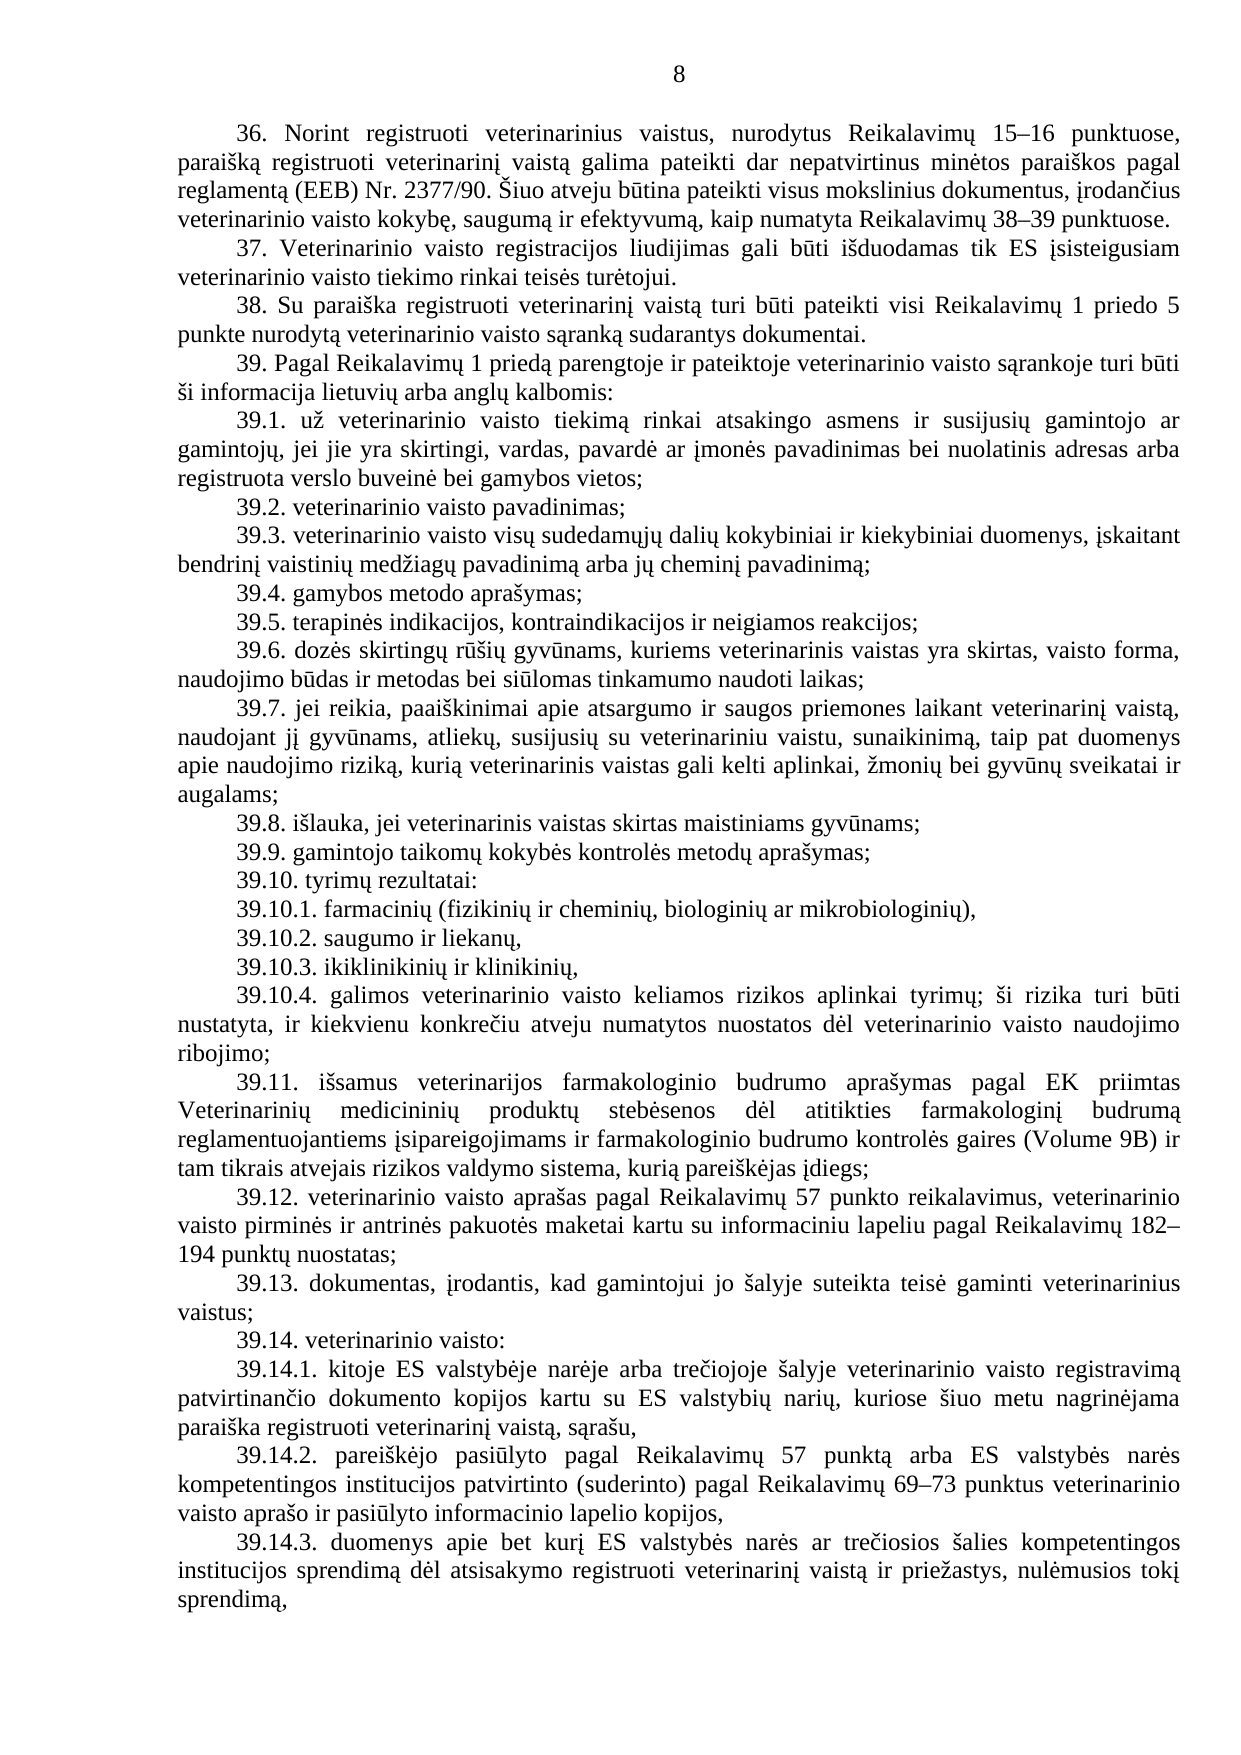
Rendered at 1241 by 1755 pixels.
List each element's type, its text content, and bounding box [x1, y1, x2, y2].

text 39.5. terapinės indikacijos, kontraindikacijos ir neigiamos reakcijos; [177, 607, 1181, 636]
text 36. Norint registruoti veterinarinius vaistus, nurodytus Reikalavimų 15–16 punktuose, paraišką registruoti veterinarinį vaistą galima pateikti dar nepatvirtinus minėtos paraiškos pagal reglamentą (EEB) Nr. 2377/90. Šiuo atveju būtina pateikti visus mokslinius dokumentus, įrodančius veterinarinio vaisto kokybę, saugumą ir efektyvumą, kaip numatyta Reikalavimų 38–39 punktuose. [177, 118, 1181, 233]
text 39.14. veterinarinio vaisto: [177, 1326, 1181, 1354]
text 39.4. gamybos metodo aprašymas; [177, 578, 1181, 607]
text 39.2. veterinarinio vaisto pavadinimas; [177, 492, 1181, 521]
text 39.10.4. galimos veterinarinio vaisto keliamos rizikos aplinkai tyrimų; ši rizika turi būti nustatyta, ir kiekvienu konkrečiu atveju numatytos nuostatos dėl veterinarinio vaisto naudojimo ribojimo; [177, 981, 1181, 1067]
text 39.13. dokumentas, įrodantis, kad gamintojui jo šalyje suteikta teisė gaminti veterinarinius vaistus; [177, 1268, 1181, 1326]
text 39.9. gamintojo taikomų kokybės kontrolės metodų aprašymas; [177, 837, 1181, 866]
text 39.10. tyrimų rezultatai: [177, 866, 1181, 894]
text 39.7. jei reikia, paaiškinimai apie atsargumo ir saugos priemones laikant veterinarinį vaistą, naudojant jį gyvūnams, atliekų, susijusių su veterinariniu vaistu, sunaikinimą, taip pat duomenys apie naudojimo riziką, kurią veterinarinis vaistas gali kelti aplinkai, žmonių bei gyvūnų sveikatai ir augalams; [177, 693, 1181, 808]
text 38. Su paraiška registruoti veterinarinį vaistą turi būti pateikti visi Reikalavimų 1 priedo 5 punkte nurodytą veterinarinio vaisto sąranką sudarantys dokumentai. [177, 291, 1181, 348]
text 39.3. veterinarinio vaisto visų sudedamųjų dalių kokybiniai ir kiekybiniai duomenys, įskaitant bendrinį vaistinių medžiagų pavadinimą arba jų cheminį pavadinimą; [177, 521, 1181, 578]
text 39.8. išlauka, jei veterinarinis vaistas skirtas maistiniams gyvūnams; [177, 808, 1181, 837]
text 37. Veterinarinio vaisto registracijos liudijimas gali būti išduodamas tik ES įsisteigusiam veterinarinio vaisto tiekimo rinkai teisės turėtojui. [177, 233, 1181, 291]
text 39.10.3. ikiklinikinių ir klinikinių, [177, 952, 1181, 981]
text 39. Pagal Reikalavimų 1 priedą parengtoje ir pateiktoje veterinarinio vaisto sąrankoje turi būti ši informacija lietuvių arba anglų kalbomis: [177, 348, 1181, 406]
text 39.14.2. pareiškėjo pasiūlyto pagal Reikalavimų 57 punktą arba ES valstybės narės kompetentingos institucijos patvirtinto (suderinto) pagal Reikalavimų 69–73 punktus veterinarinio vaisto aprašo ir pasiūlyto informacinio lapelio kopijos, [177, 1441, 1181, 1527]
text 39.10.1. farmacinių (fizikinių ir cheminių, biologinių ar mikrobiologinių), [177, 894, 1181, 923]
text 39.10.2. saugumo ir liekanų, [177, 923, 1181, 952]
text 39.6. dozės skirtingų rūšių gyvūnams, kuriems veterinarinis vaistas yra skirtas, vaisto forma, naudojimo būdas ir metodas bei siūlomas tinkamumo naudoti laikas; [177, 636, 1181, 693]
text 39.14.3. duomenys apie bet kurį ES valstybės narės ar trečiosios šalies kompetentingos institucijos sprendimą dėl atsisakymo registruoti veterinarinį vaistą ir priežastys, nulėmusios tokį sprendimą, [177, 1527, 1181, 1613]
text 39.12. veterinarinio vaisto aprašas pagal Reikalavimų 57 punkto reikalavimus, veterinarinio vaisto pirminės ir antrinės pakuotės maketai kartu su informaciniu lapeliu pagal Reikalavimų 182–194 punktų nuostatas; [177, 1182, 1181, 1268]
text 39.11. išsamus veterinarijos farmakologinio budrumo aprašymas pagal EK priimtas Veterinarinių medicininių produktų stebėsenos dėl atitikties farmakologinį budrumą reglamentuojantiems įsipareigojimams ir farmakologinio budrumo kontrolės gaires (Volume 9B) ir tam tikrais atvejais rizikos valdymo sistema, kurią pareiškėjas įdiegs; [177, 1067, 1181, 1182]
text 39.1. už veterinarinio vaisto tiekimą rinkai atsakingo asmens ir susijusių gamintojo ar gamintojų, jei jie yra skirtingi, vardas, pavardė ar įmonės pavadinimas bei nuolatinis adresas arba registruota verslo buveinė bei gamybos vietos; [177, 406, 1181, 492]
text 39.14.1. kitoje ES valstybėje narėje arba trečiojoje šalyje veterinarinio vaisto registravimą patvirtinančio dokumento kopijos kartu su ES valstybių narių, kuriose šiuo metu nagrinėjama paraiška registruoti veterinarinį vaistą, sąrašu, [177, 1354, 1181, 1441]
